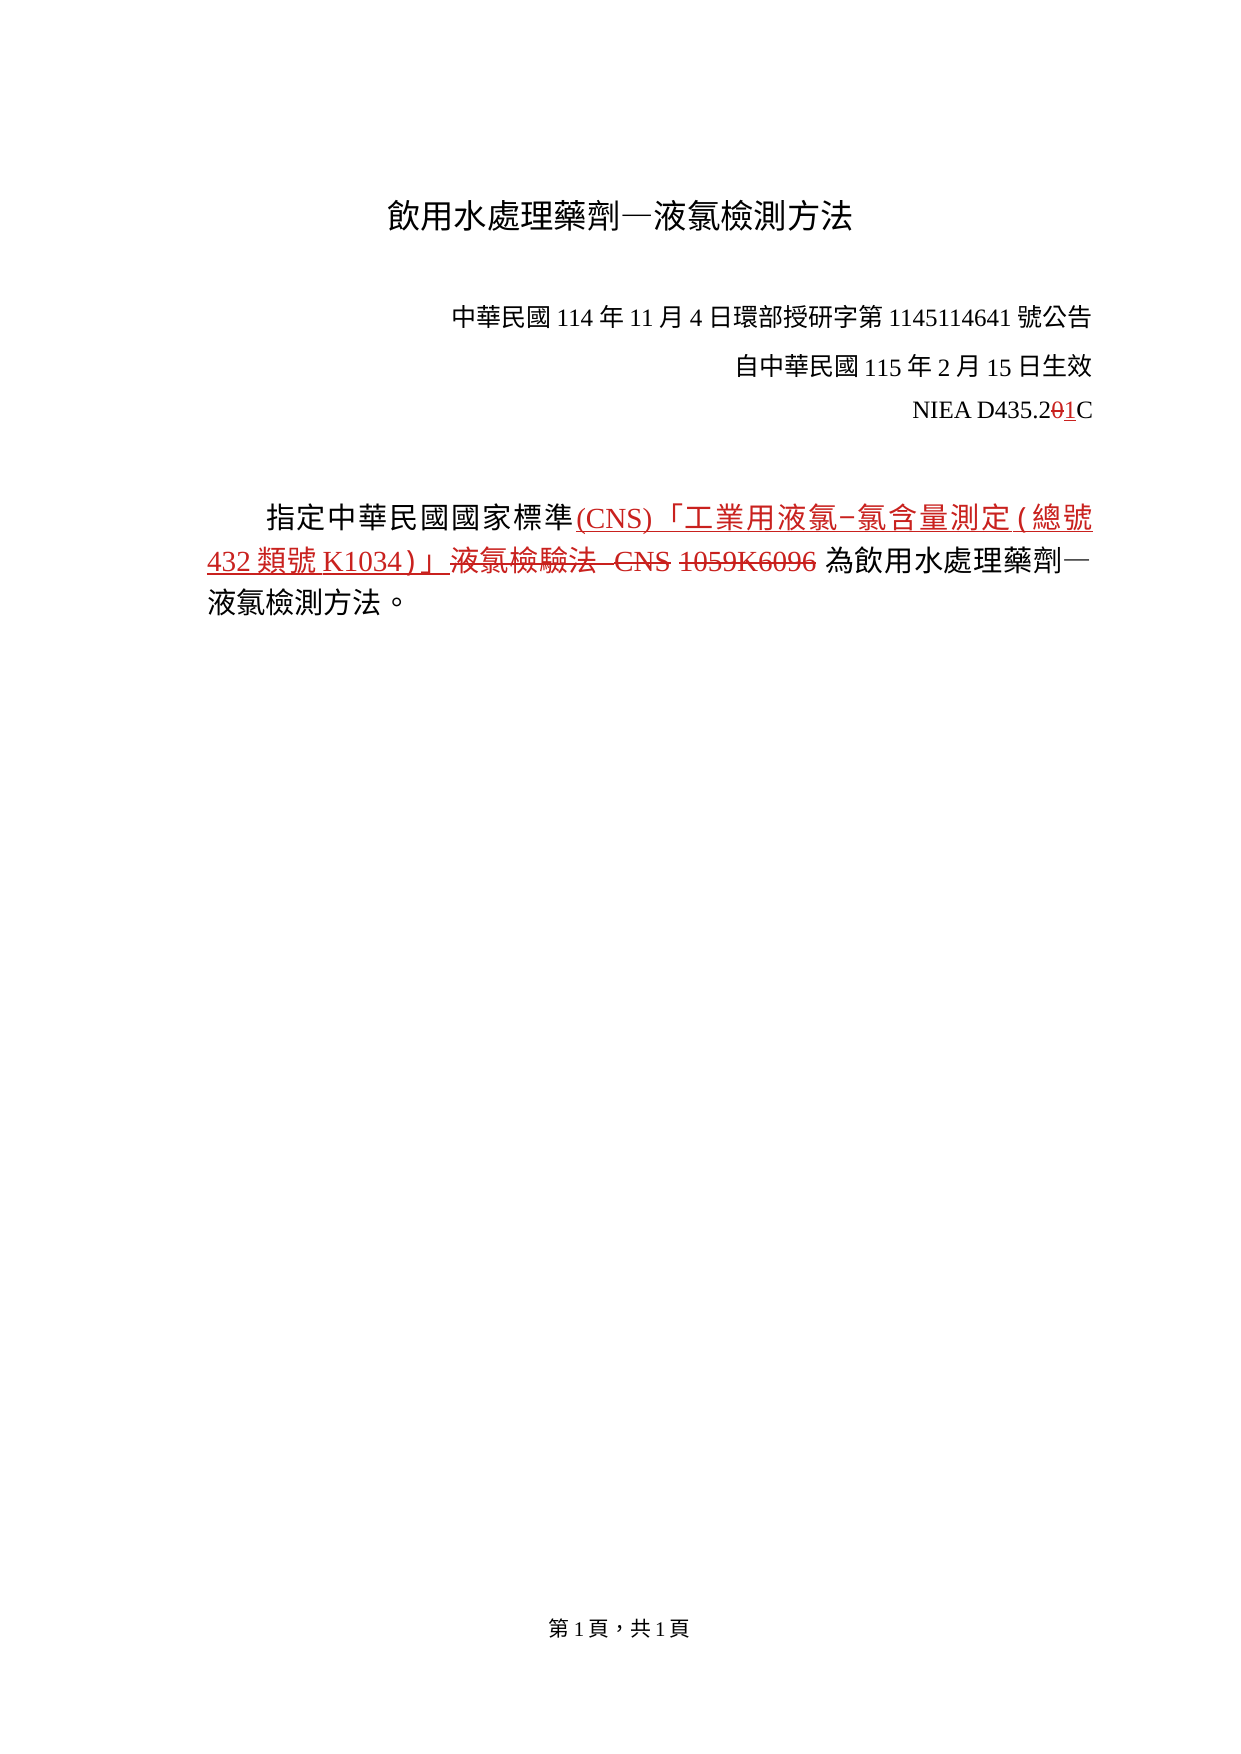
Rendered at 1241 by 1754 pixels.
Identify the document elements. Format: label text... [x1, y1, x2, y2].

text NIEA D435.201C [207, 395, 1092, 423]
text 指定中華民國國家標準(CNS)「工業用液氯−氯含量測定(總號432類號K1034)」液氯檢驗法 CNS 1059K6096 為飲用水處理藥劑—液氯檢測方法。 [207, 495, 1092, 622]
text 自中華民國115 年2 月15 日生效 [148, 346, 1092, 382]
text 飲用水處理藥劑—液氯檢測方法 [148, 190, 1092, 238]
text 中華民國114 年11 月4 日環部授研字第1145114641 號公告 [148, 297, 1092, 333]
